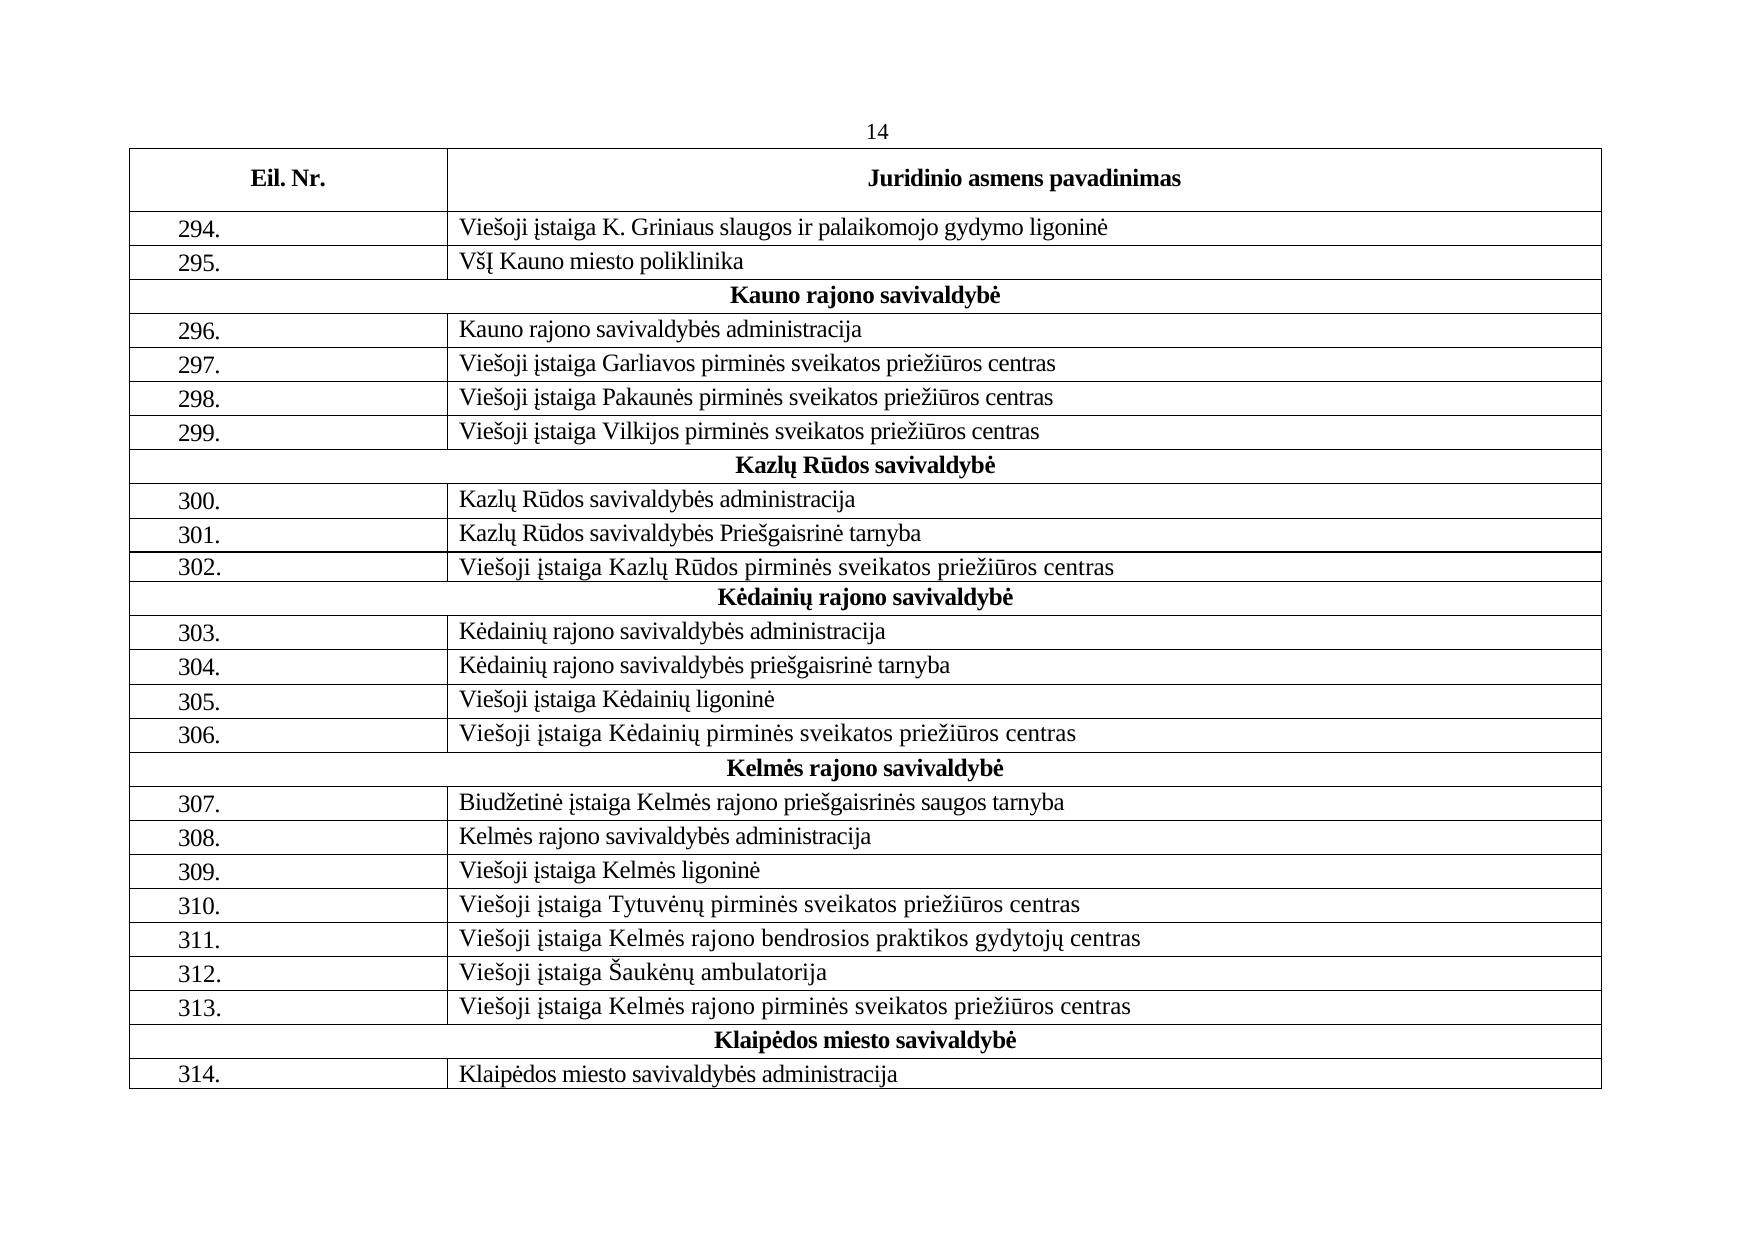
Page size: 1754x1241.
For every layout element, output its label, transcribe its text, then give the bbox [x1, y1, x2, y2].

table_cell 303. [130, 616, 447, 649]
table_cell 294. [130, 212, 447, 245]
table_cell Kazlų Rūdos savivaldybės Priešgaisrinė tarnyba [448, 519, 1601, 551]
table_cell Kauno rajono savivaldybė [130, 280, 1601, 313]
table_cell Viešoji įstaiga Pakaunės pirminės sveikatos priežiūros centras [448, 382, 1601, 415]
table_cell 305. [130, 685, 447, 717]
table_cell 304. [130, 650, 447, 683]
table_cell 299. [130, 416, 447, 449]
table_cell 308. [130, 821, 447, 854]
table_cell 311. [130, 923, 447, 956]
table_cell 301. [130, 519, 447, 551]
table_cell 295. [130, 246, 447, 279]
table_cell Kelmės rajono savivaldybės administracija [448, 821, 1601, 854]
table_cell 302. [130, 553, 447, 581]
table_cell Viešoji įstaiga Šaukėnų ambulatorija [448, 957, 1601, 990]
table_cell 313. [130, 991, 447, 1024]
table_cell 309. [130, 855, 447, 888]
table_cell 307. [130, 787, 447, 820]
table_cell Viešoji įstaiga Kėdainių pirminės sveikatos priežiūros centras [448, 719, 1601, 752]
table_cell 312. [130, 957, 447, 990]
table_cell VšĮ Kauno miesto poliklinika [448, 246, 1601, 279]
table_cell Viešoji įstaiga Kėdainių ligoninė [448, 685, 1601, 717]
table_cell Biudžetinė įstaiga Kelmės rajono priešgaisrinės saugos tarnyba [448, 787, 1601, 820]
table_header Juridinio asmens pavadinimas [448, 149, 1601, 211]
table_cell Viešoji įstaiga Kazlų Rūdos pirminės sveikatos priežiūros centras [448, 553, 1601, 581]
table_cell 298. [130, 382, 447, 415]
table_cell Viešoji įstaiga Kelmės rajono pirminės sveikatos priežiūros centras [448, 991, 1601, 1024]
table_cell Klaipėdos miesto savivaldybė [130, 1025, 1601, 1058]
table_cell Kėdainių rajono savivaldybė [130, 582, 1601, 615]
table_cell Klaipėdos miesto savivaldybės administracija [448, 1059, 1601, 1088]
table_cell Viešoji įstaiga Kelmės ligoninė [448, 855, 1601, 888]
table_cell Kauno rajono savivaldybės administracija [448, 314, 1601, 347]
table_cell Kėdainių rajono savivaldybės administracija [448, 616, 1601, 649]
table_header Eil. Nr. [130, 149, 447, 211]
table_cell 296. [130, 314, 447, 347]
table_cell 297. [130, 348, 447, 381]
table_cell Viešoji įstaiga Garliavos pirminės sveikatos priežiūros centras [448, 348, 1601, 381]
table_cell Kazlų Rūdos savivaldybė [130, 450, 1601, 483]
table_cell Kelmės rajono savivaldybė [130, 753, 1601, 786]
table_cell Viešoji įstaiga Tytuvėnų pirminės sveikatos priežiūros centras [448, 889, 1601, 922]
table_cell 300. [130, 484, 447, 517]
table_cell 314. [130, 1059, 447, 1088]
table_cell 310. [130, 889, 447, 922]
table_cell Viešoji įstaiga K. Griniaus slaugos ir palaikomojo gydymo ligoninė [448, 212, 1601, 245]
table_cell Viešoji įstaiga Vilkijos pirminės sveikatos priežiūros centras [448, 416, 1601, 449]
table_cell Kazlų Rūdos savivaldybės administracija [448, 484, 1601, 517]
table_cell 306. [130, 719, 447, 752]
table_cell Viešoji įstaiga Kelmės rajono bendrosios praktikos gydytojų centras [448, 923, 1601, 956]
table_cell Kėdainių rajono savivaldybės priešgaisrinė tarnyba [448, 650, 1601, 683]
